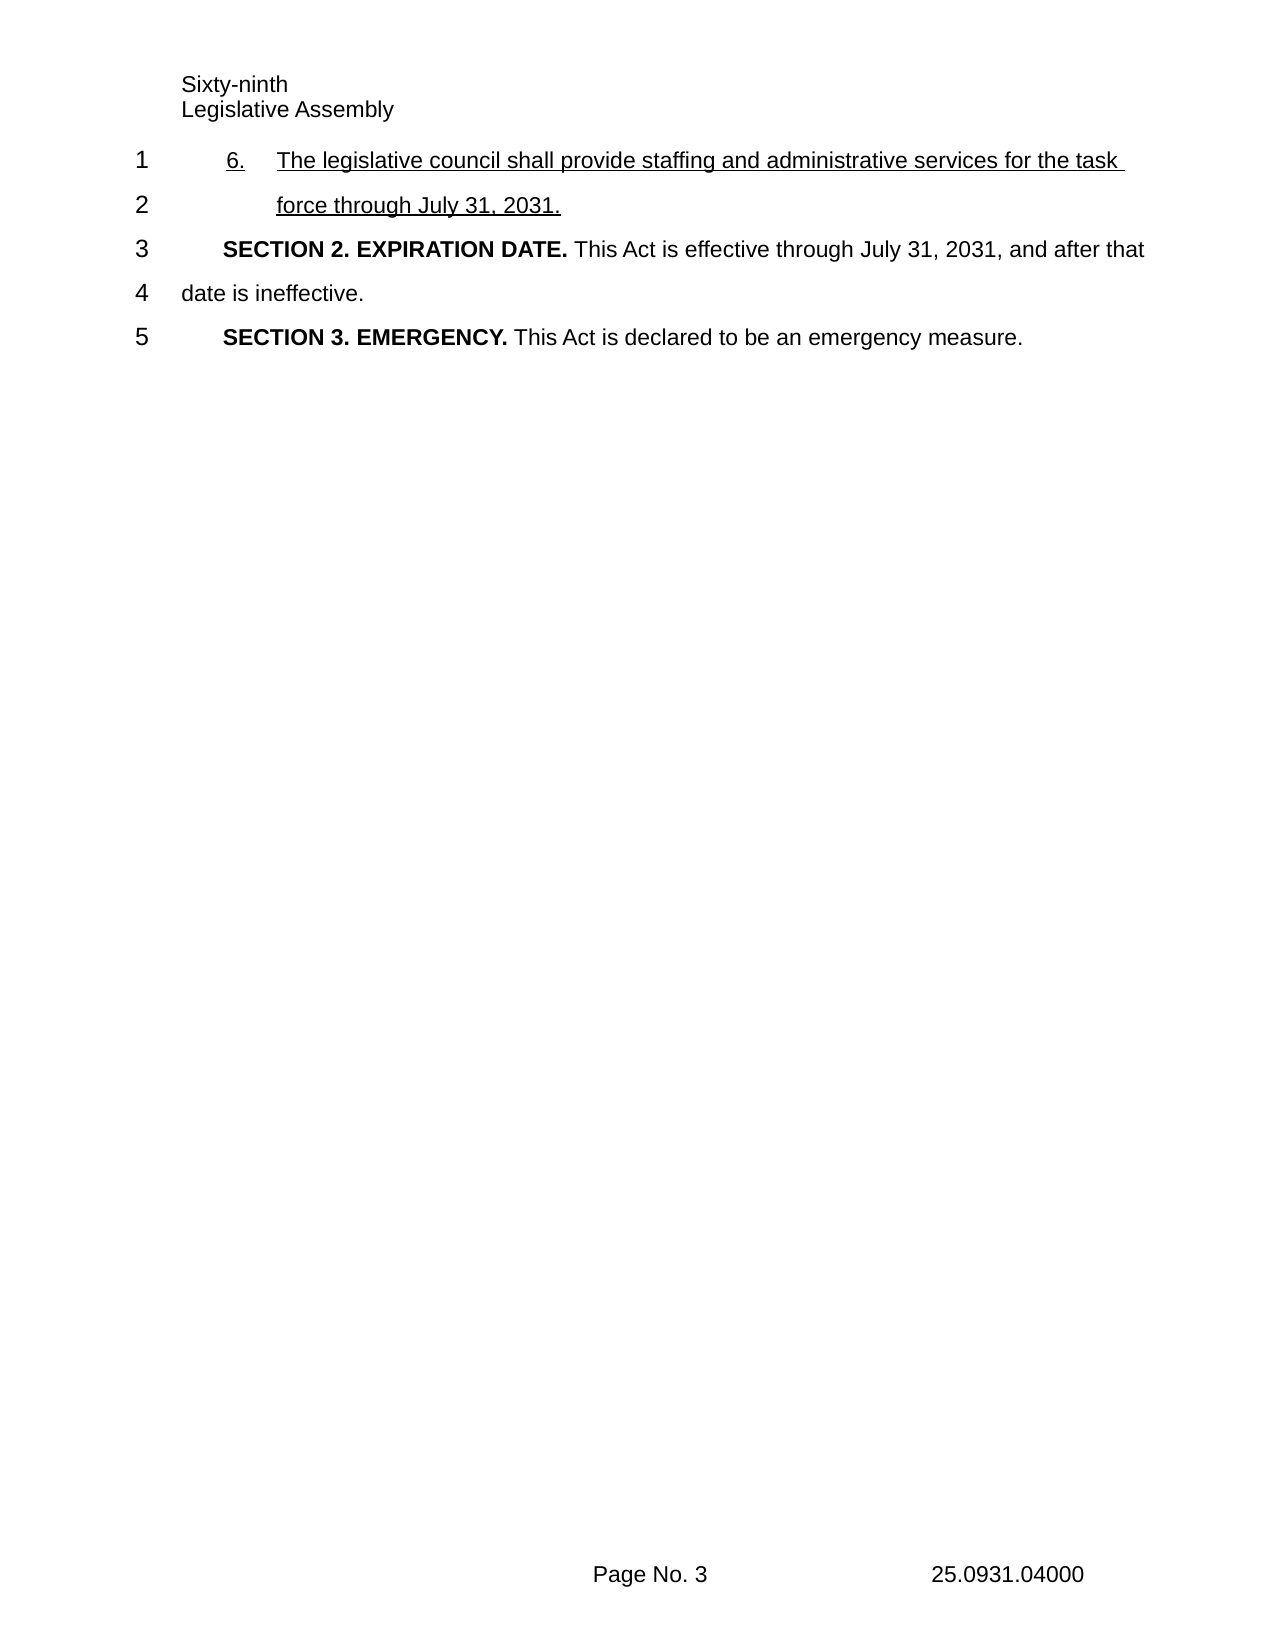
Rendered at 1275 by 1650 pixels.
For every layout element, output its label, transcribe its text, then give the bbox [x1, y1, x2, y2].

text 6. The legislative council shall provide staffing and administrative services for the task force through July 31, 2031. [181, 133, 1154, 222]
text SECTION 2. EXPIRATION DATE. This Act is effective through July 31, 2031, and after that date is ineffective. [181, 222, 1154, 310]
text SECTION 3. EMERGENCY. This Act is declared to be an emergency measure. [181, 310, 1154, 355]
